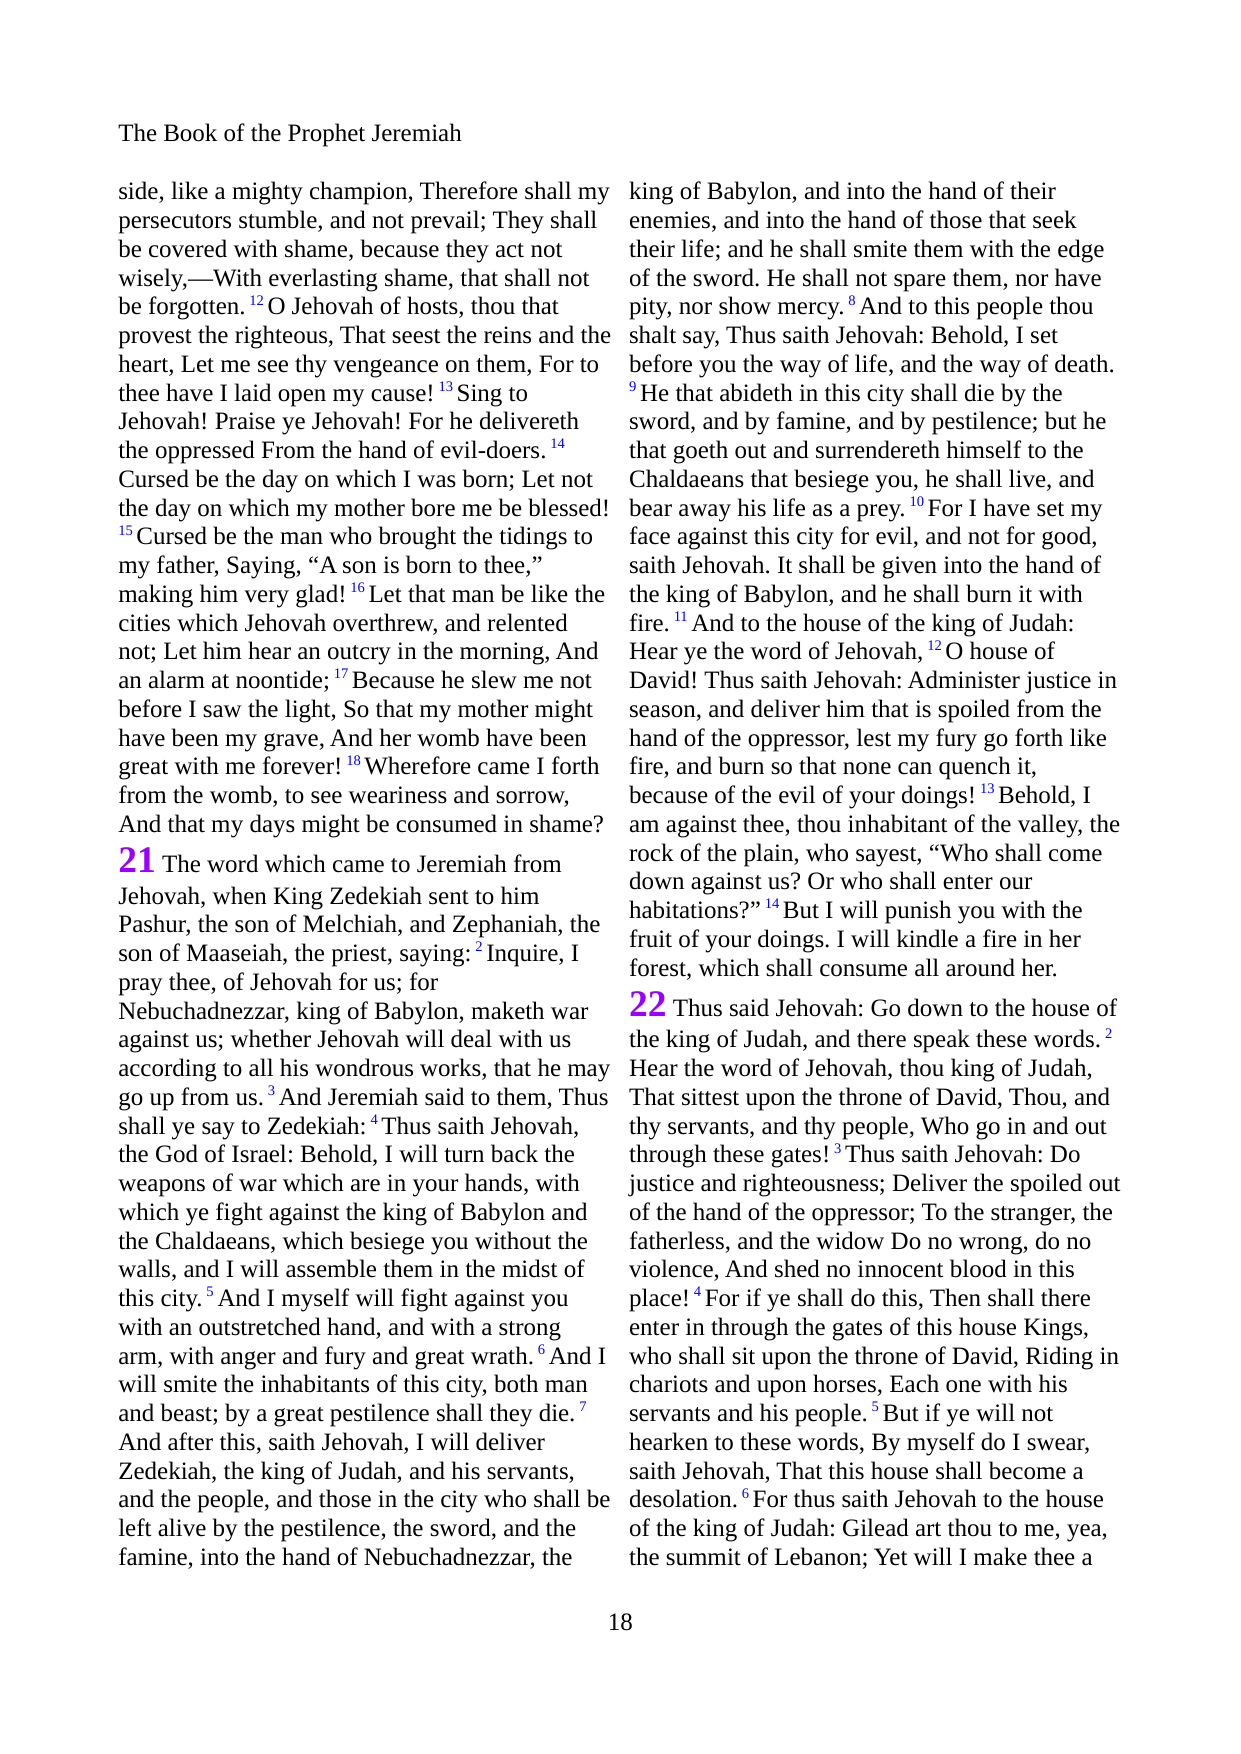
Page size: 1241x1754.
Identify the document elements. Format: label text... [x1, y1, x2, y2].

text 22 Thus said Jehovah: Go down to the house of the king of Judah, and there speak these words. 2 Hear the word of Jehovah, thou king of Judah, That sittest upon the throne of David, Thou, and thy servants, and thy people, Who go in and out through these gates! 3 Thus saith Jehovah: Do justice and righteousness; Deliver the spoiled out of the hand of the oppressor; To the stranger, the fatherless, and the widow Do no wrong, do no violence, And shed no innocent blood in this place! 4 For if ye shall do this, Then shall there enter in through the gates of this house Kings, who shall sit upon the throne of David, Riding in chariots and upon horses, Each one with his servants and his people. 5 But if ye will not hearken to these words, By myself do I swear, saith Jehovah, That this house shall become a desolation. 6 For thus saith Jehovah to the house of the king of Judah: Gilead art thou to me, yea, the summit of Lebanon; Yet will I make thee a [629, 981, 1122, 1571]
text 21 The word which came to Jeremiah from Jehovah, when King Zedekiah sent to him Pashur, the son of Melchiah, and Zephaniah, the son of Maaseiah, the priest, saying: 2 Inquire, I pray thee, of Jehovah for us; for Nebuchadnezzar, king of Babylon, maketh war against us; whether Jehovah will deal with us according to all his wondrous works, that he may go up from us. 3 And Jeremiah said to them, Thus shall ye say to Zedekiah: 4 Thus saith Jehovah, the God of Israel: Behold, I will turn back the weapons of war which are in your hands, with which ye fight against the king of Babylon and the Chaldaeans, which besiege you without the walls, and I will assemble them in the midst of this city. 5 And I myself will fight against you with an outstretched hand, and with a strong arm, with anger and fury and great wrath. 6 And I will smite the inhabitants of this city, both man and beast; by a great pestilence shall they die. 7 And after this, saith Jehovah, I will deliver Zedekiah, the king of Judah, and his servants, and the people, and those in the city who shall be left alive by the pestilence, the sword, and the famine, into the hand of Nebuchadnezzar, the [118, 838, 611, 1571]
text king of Babylon, and into the hand of their enemies, and into the hand of those that seek their life; and he shall smite them with the edge of the sword. He shall not spare them, nor have pity, nor show mercy. 8 And to this people thou shalt say, Thus saith Jehovah: Behold, I set before you the way of life, and the way of death. 9 He that abideth in this city shall die by the sword, and by famine, and by pestilence; but he that goeth out and surrendereth himself to the Chaldaeans that besiege you, he shall live, and bear away his life as a prey. 10 For I have set my face against this city for evil, and not for good, saith Jehovah. It shall be given into the hand of the king of Babylon, and he shall burn it with fire. 11 And to the house of the king of Judah: Hear ye the word of Jehovah, 12 O house of David! Thus saith Jehovah: Administer justice in season, and deliver him that is spoiled from the hand of the oppressor, lest my fury go forth like fire, and burn so that none can quench it, because of the evil of your doings! 13 Behold, I am against thee, thou inhabitant of the valley, the rock of the plain, who sayest, “Who shall come down against us? Or who shall enter our habitations?” 14 But I will punish you with the fruit of your doings. I will kindle a fire in her forest, which shall consume all around her. [629, 176, 1122, 981]
text side, like a mighty champion, Therefore shall my persecutors stumble, and not prevail; They shall be covered with shame, because they act not wisely,—With everlasting shame, that shall not be forgotten. 12 O Jehovah of hosts, thou that provest the righteous, That seest the reins and the heart, Let me see thy vengeance on them, For to thee have I laid open my cause! 13 Sing to Jehovah! Praise ye Jehovah! For he delivereth the oppressed From the hand of evil-doers. 14 Cursed be the day on which I was born; Let not the day on which my mother bore me be blessed! 15 Cursed be the man who brought the tidings to my father, Saying, “A son is born to thee,” making him very glad! 16 Let that man be like the cities which Jehovah overthrew, and relented not; Let him hear an outcry in the morning, And an alarm at noontide; 17 Because he slew me not before I saw the light, So that my mother might have been my grave, And her womb have been great with me forever! 18 Wherefore came I forth from the womb, to see weariness and sorrow, And that my days might be consumed in shame? [118, 176, 611, 838]
